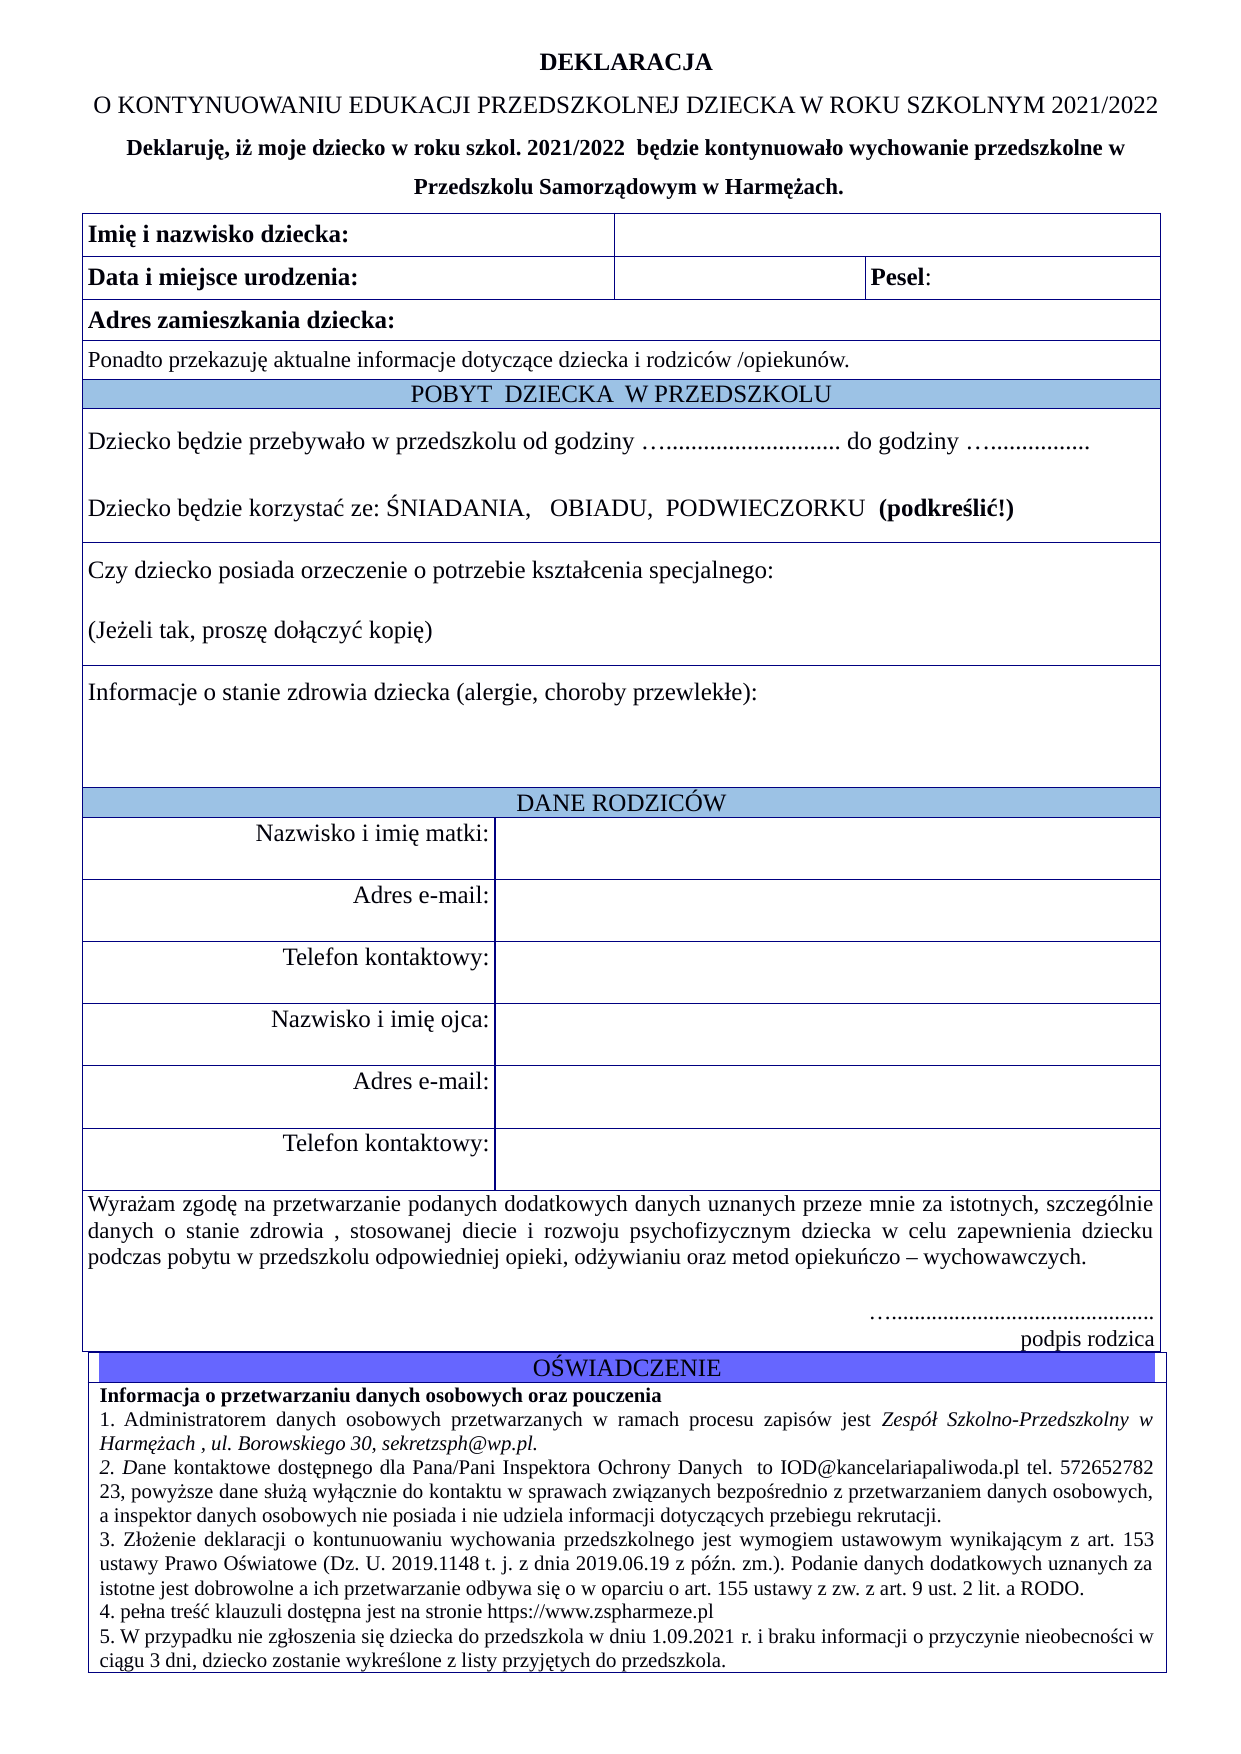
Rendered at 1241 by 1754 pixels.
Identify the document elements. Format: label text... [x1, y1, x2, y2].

table_cell Dziecko będzie przebywało w przedszkolu od godziny …............................ do godziny …................ Dziecko będzie korzystać ze: ŚNIADANIA, OBIADU, PODWIECZORKU (podkreślić!) [83, 409, 1160, 542]
table_header [615, 214, 1160, 256]
table_cell Adres e-mail: [83, 880, 494, 941]
table_header OŚWIADCZENIE [1155, 1353, 1166, 1382]
table_cell Adres zamieszkania dziecka: [83, 300, 1160, 340]
table_cell Adres e-mail: [83, 1066, 494, 1127]
table_cell Nazwisko i imię matki: [83, 818, 494, 879]
table_cell [496, 1129, 1160, 1189]
table_cell Telefon kontaktowy: [83, 942, 494, 1003]
table_cell Telefon kontaktowy: [83, 1129, 494, 1189]
text Przedszkolu Samorządowym w Harmężach. [47, 173, 1205, 199]
table_cell POBYT DZIECKA W PRZEDSZKOLU [83, 380, 1160, 408]
table_cell Ponadto przekazuję aktualne informacje dotyczące dziecka i rodziców /opiekunów. [83, 341, 1160, 379]
table_header OŚWIADCZENIE [89, 1353, 99, 1382]
table_cell [496, 818, 1160, 879]
text O KONTYNUOWANIU EDUKACJI PRZEDSZKOLNEJ DZIECKA W ROKU SZKOLNYM 2021/2022 [47, 90, 1205, 119]
table_cell [496, 1004, 1160, 1065]
table_cell Informacje o stanie zdrowia dziecka (alergie, choroby przewlekłe): [83, 666, 1160, 787]
table_cell DANE RODZICÓW [83, 788, 1160, 817]
table_cell [615, 257, 865, 299]
table_header Imię i nazwisko dziecka: [83, 214, 614, 256]
text Deklaruję, iż moje dziecko w roku szkol. 2021/2022 będzie kontynuowało wychowanie przedszkolne w [47, 133, 1205, 160]
table_cell Pesel: [866, 257, 1160, 299]
table_cell [496, 942, 1160, 1003]
table_cell Informacja o przetwarzaniu danych osobowych oraz pouczenia 1. Administratorem danych osobowych przetwarzanych w ramach procesu zapisów jest Zespół Szkolno-Przedszkolny w Harmężach , ul. Borowskiego 30, sekretzsph@wp.pl. 2. Dane kontaktowe dostępnego dla Pana/Pani Inspektora Ochrony Danych to IOD@kancelariapaliwoda.pl tel. 572652782 23, powyższe dane służą wyłącznie do kontaktu w sprawach związanych bezpośrednio z przetwarzaniem danych osobowych, a inspektor danych osobowych nie posiada i nie udziela informacji dotyczących przebiegu rekrutacji. 3. Złożenie deklaracji o kontunuowaniu wychowania przedszkolnego jest wymogiem ustawowym wynikającym z art. 153 ustawy Prawo Oświatowe (Dz. U. 2019.1148 t. j. z dnia 2019.06.19 z późn. zm.). Podanie danych dodatkowych uznanych za istotne jest dobrowolne a ich przetwarzanie odbywa się o w oparciu o art. 155 ustawy z zw. z art. 9 ust. 2 lit. a RODO. 4. pełna treść klauzuli dostępna jest na stronie https://www.zspharmeze.pl 5. W przypadku nie zgłoszenia się dziecka do przedszkola w dniu 1.09.2021 r. i braku informacji o przyczynie nieobecności w ciągu 3 dni, dziecko zostanie wykreślone z listy przyjętych do przedszkola. [89, 1383, 1166, 1672]
table_cell Data i miejsce urodzenia: [83, 257, 614, 299]
table_cell [496, 880, 1160, 941]
table_cell [496, 1066, 1160, 1127]
table_cell Wyrażam zgodę na przetwarzanie podanych dodatkowych danych uznanych przeze mnie za istotnych, szczególnie danych o stanie zdrowia , stosowanej diecie i rozwoju psychofizycznym dziecka w celu zapewnienia dziecku podczas pobytu w przedszkolu odpowiedniej opieki, odżywianiu oraz metod opiekuńczo – wychowawczych. ….............................................. podpis rodzica [83, 1191, 1160, 1351]
table_cell Nazwisko i imię ojca: [83, 1004, 494, 1065]
table_cell Czy dziecko posiada orzeczenie o potrzebie kształcenia specjalnego: (Jeżeli tak, proszę dołączyć kopię) [83, 543, 1160, 664]
text DEKLARACJA [47, 47, 1205, 76]
